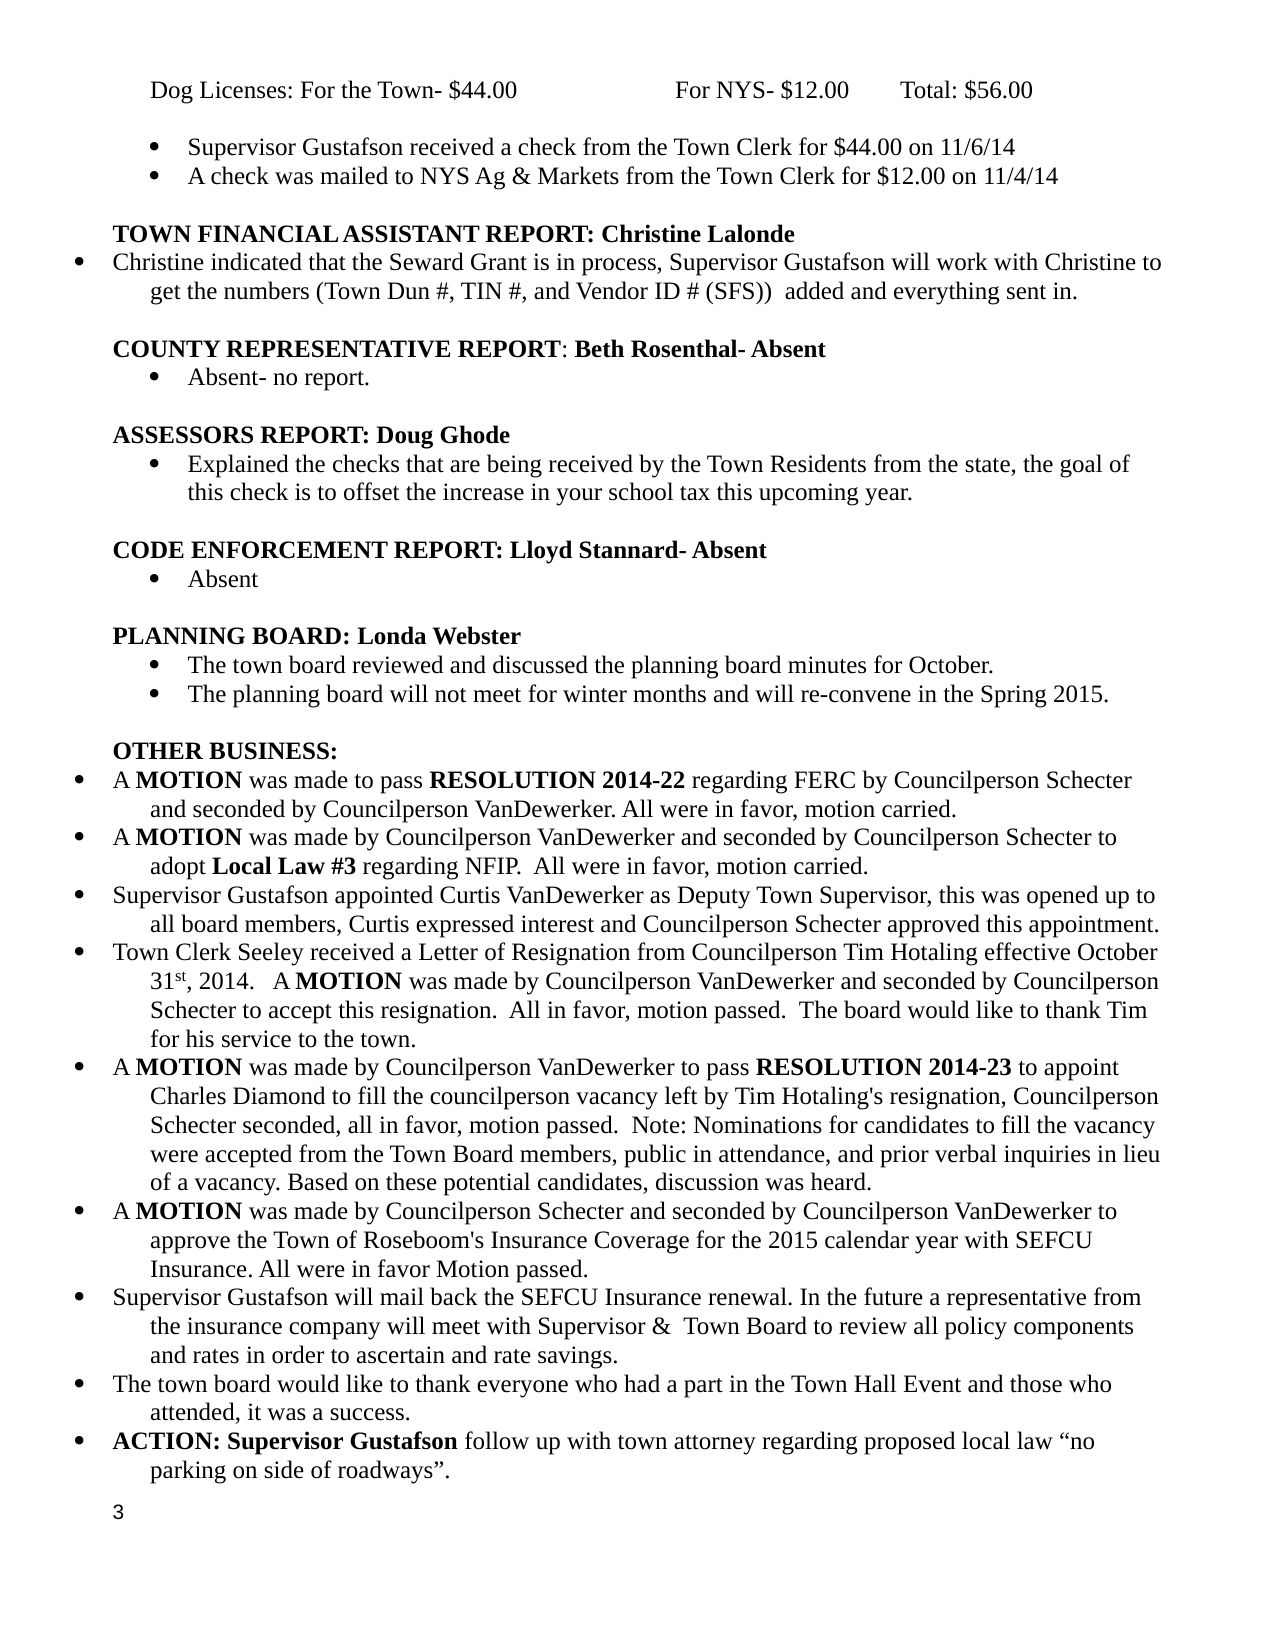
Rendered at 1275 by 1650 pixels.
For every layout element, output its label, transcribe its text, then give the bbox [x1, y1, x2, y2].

list The planning board will not meet for winter months and will re-convene in the Spring 2015. [150, 679, 1162, 707]
text PLANNING BOARD: Londa Webster [112, 621, 1162, 650]
list Explained the checks that are being received by the Town Residents from the state, the goal of this check is to offset the increase in your school tax this upcoming year. [150, 449, 1162, 506]
list A MOTION was made by Councilperson VanDewerker and seconded by Councilperson Schecter to adopt Local Law #3 regarding NFIP. All were in favor, motion carried. [75, 822, 1162, 880]
list The town board would like to thank everyone who had a part in the Town Hall Event and those who attended, it was a success. [75, 1369, 1162, 1426]
list ACTION: Supervisor Gustafson follow up with town attorney regarding proposed local law “no parking on side of roadways”. [75, 1426, 1162, 1484]
text OTHER BUSINESS: [112, 736, 1162, 765]
text COUNTY REPRESENTATIVE REPORT: Beth Rosenthal- Absent [112, 334, 1162, 362]
list Supervisor Gustafson will mail back the SEFCU Insurance renewal. In the future a representative from the insurance company will meet with Supervisor & Town Board to review all policy components and rates in order to ascertain and rate savings. [75, 1282, 1162, 1369]
list Supervisor Gustafson appointed Curtis VanDewerker as Deputy Town Supervisor, this was opened up to all board members, Curtis expressed interest and Councilperson Schecter approved this appointment. [75, 880, 1162, 937]
text TOWN FINANCIAL ASSISTANT REPORT: Christine Lalonde [112, 219, 1162, 247]
text Dog Licenses: For the Town- $44.00 For NYS- $12.00 Total: $56.00 [150, 75, 1162, 104]
list The town board reviewed and discussed the planning board minutes for October. [150, 650, 1162, 679]
list Supervisor Gustafson received a check from the Town Clerk for $44.00 on 11/6/14 [150, 132, 1162, 161]
list Town Clerk Seeley received a Letter of Resignation from Councilperson Tim Hotaling effective October 31st, 2014. A MOTION was made by Councilperson VanDewerker and seconded by Councilperson Schecter to accept this resignation. All in favor, motion passed. The board would like to thank Tim for his service to the town. [75, 937, 1162, 1052]
list A MOTION was made by Councilperson VanDewerker to pass RESOLUTION 2014-23 to appoint Charles Diamond to fill the councilperson vacancy left by Tim Hotaling's resignation, Councilperson Schecter seconded, all in favor, motion passed. Note: Nominations for candidates to fill the vacancy were accepted from the Town Board members, public in attendance, and prior verbal inquiries in lieu of a vacancy. Based on these potential candidates, discussion was heard. [75, 1052, 1162, 1196]
list Absent [150, 564, 1162, 592]
list A MOTION was made to pass RESOLUTION 2014-22 regarding FERC by Councilperson Schecter and seconded by Councilperson VanDewerker. All were in favor, motion carried. [75, 765, 1162, 822]
text CODE ENFORCEMENT REPORT: Lloyd Stannard- Absent [112, 535, 1162, 564]
list Christine indicated that the Seward Grant is in process, Supervisor Gustafson will work with Christine to get the numbers (Town Dun #, TIN #, and Vendor ID # (SFS)) added and everything sent in. [75, 247, 1162, 305]
text ASSESSORS REPORT: Doug Ghode [112, 420, 1162, 449]
list Absent- no report. [150, 362, 1162, 391]
list A MOTION was made by Councilperson Schecter and seconded by Councilperson VanDewerker to approve the Town of Roseboom's Insurance Coverage for the 2015 calendar year with SEFCU Insurance. All were in favor Motion passed. [75, 1196, 1162, 1282]
list A check was mailed to NYS Ag & Markets from the Town Clerk for $12.00 on 11/4/14 [150, 161, 1162, 190]
